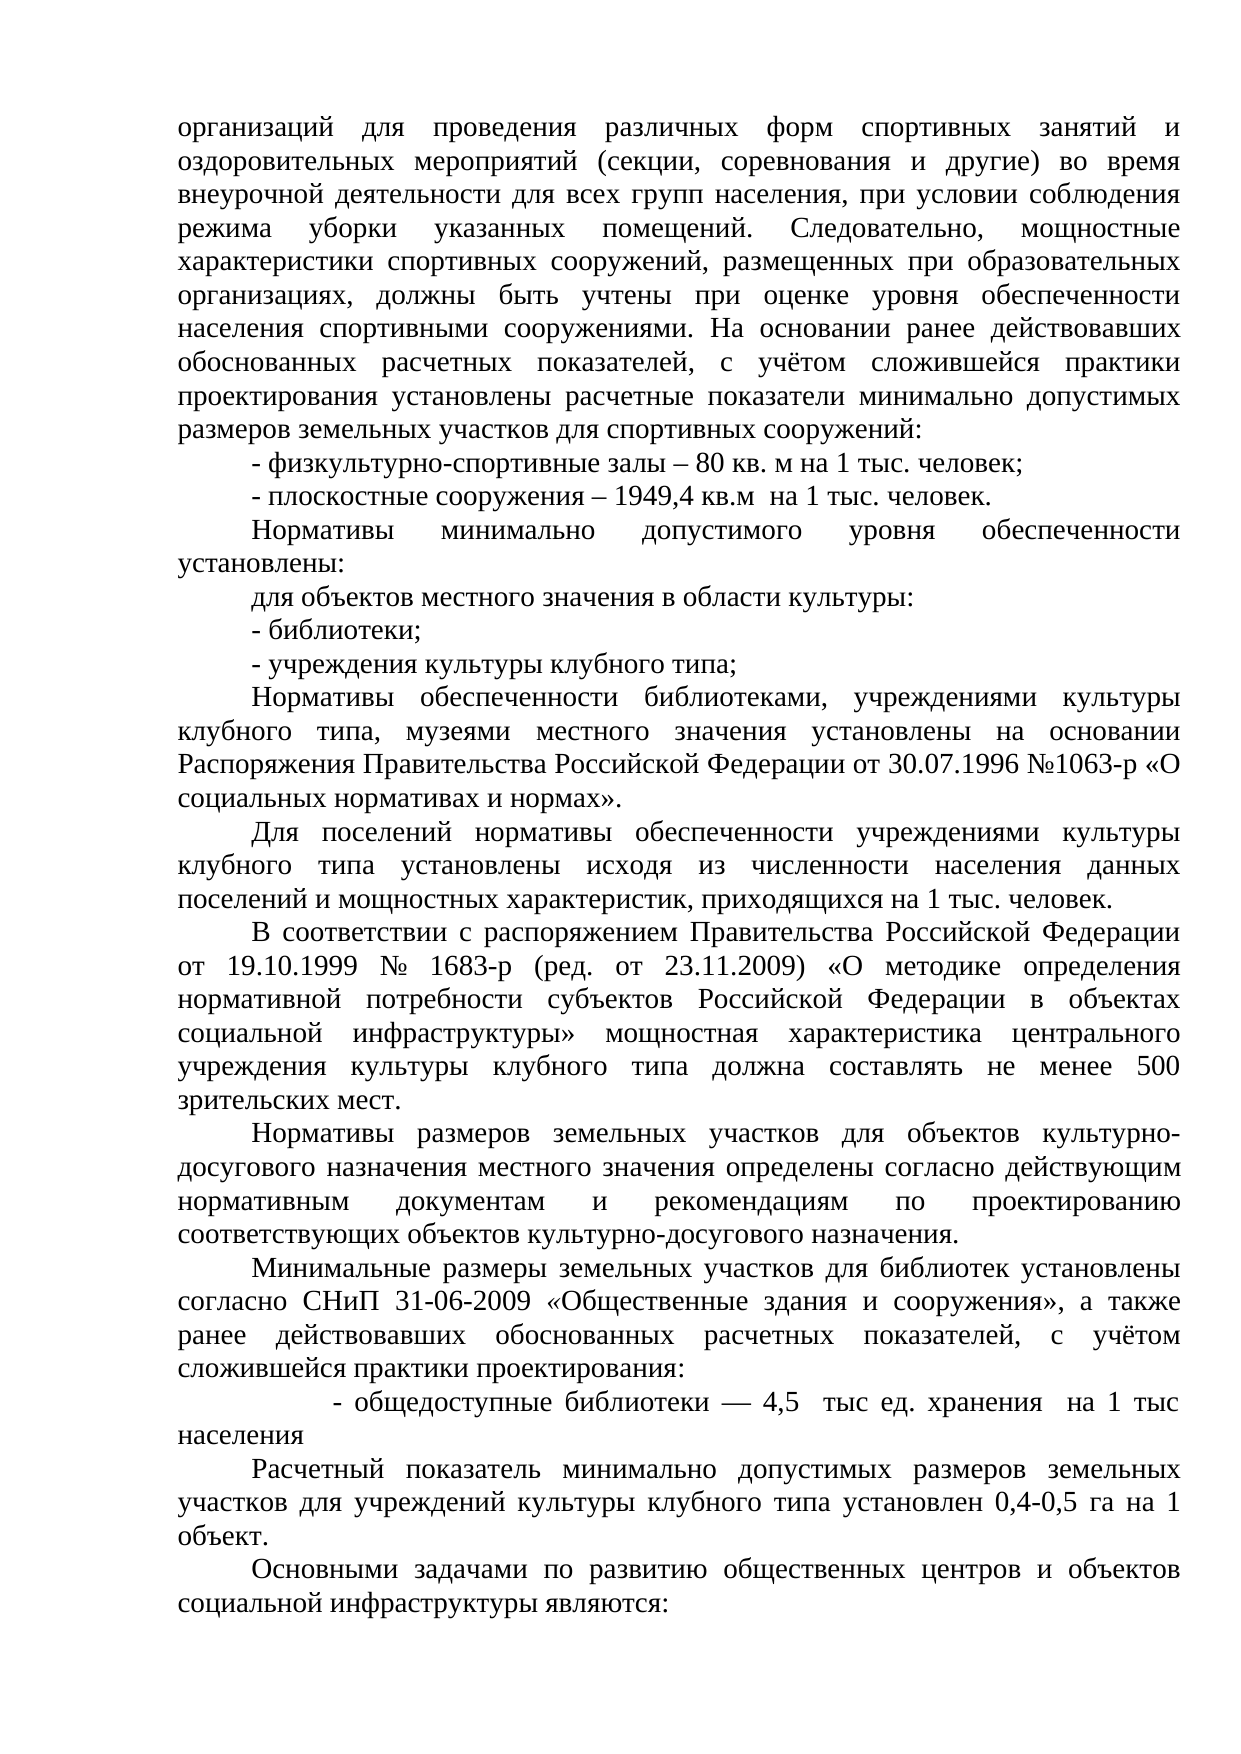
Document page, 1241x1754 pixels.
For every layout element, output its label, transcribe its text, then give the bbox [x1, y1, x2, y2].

text Основными задачами по развитию общественных центров и объектов социальной инфраструктуры являются: [177, 1552, 1181, 1619]
text Для поселений нормативы обеспеченности учреждениями культуры клубного типа установлены исходя из численности населения данных поселений и мощностных характеристик, приходящихся на 1 тыс. человек. [177, 814, 1181, 914]
text организаций для проведения различных форм спортивных занятий и оздоровительных мероприятий (секции, соревнования и другие) во время внеурочной деятельности для всех групп населения, при условии соблюдения режима уборки указанных помещений. Следовательно, мощностные характеристики спортивных сооружений, размещенных при образовательных организациях, должны быть учтены при оценке уровня обеспеченности населения спортивными сооружениями. На основании ранее действовавших обоснованных расчетных показателей, с учётом сложившейся практики проектирования установлены расчетные показатели минимально допустимых размеров земельных участков для спортивных сооружений: [177, 109, 1181, 445]
text - плоскостные сооружения – 1949,4 кв.м на 1 тыс. человек. [177, 478, 1181, 512]
text для объектов местного значения в области культуры: [177, 579, 1181, 612]
text - общедоступные библиотеки — 4,5 тыс ед. хранения на 1 тыс населения [177, 1384, 1181, 1451]
text Минимальные размеры земельных участков для библиотек установлены согласно СНиП 31-06-2009 «Общественные здания и сооружения», а также ранее действовавших обоснованных расчетных показателей, с учётом сложившейся практики проектирования: [177, 1250, 1181, 1384]
text Расчетный показатель минимально допустимых размеров земельных участков для учреждений культуры клубного типа установлен 0,4-0,5 га на 1 объект. [177, 1451, 1181, 1552]
text - библиотеки; [177, 612, 1181, 646]
text Нормативы обеспеченности библиотеками, учреждениями культуры клубного типа, музеями местного значения установлены на основании Распоряжения Правительства Российской Федерации от 30.07.1996 №1063-р «О социальных нормативах и нормах». [177, 679, 1181, 814]
text - учреждения культуры клубного типа; [177, 646, 1181, 679]
text Нормативы размеров земельных участков для объектов культурно-досугового назначения местного значения определены согласно действующим нормативным документам и рекомендациям по проектированию соответствующих объектов культурно-досугового назначения. [177, 1116, 1181, 1250]
text В соответствии с распоряжением Правительства Российской Федерации от 19.10.1999 № 1683-р (ред. от 23.11.2009) «О методике определения нормативной потребности субъектов Российской Федерации в объектах социальной инфраструктуры» мощностная характеристика центрального учреждения культуры клубного типа должна составлять не менее 500 зрительских мест. [177, 914, 1181, 1116]
text Нормативы минимально допустимого уровня обеспеченности установлены: [177, 512, 1181, 579]
text - физкультурно-спортивные залы – 80 кв. м на 1 тыс. человек; [177, 445, 1181, 478]
